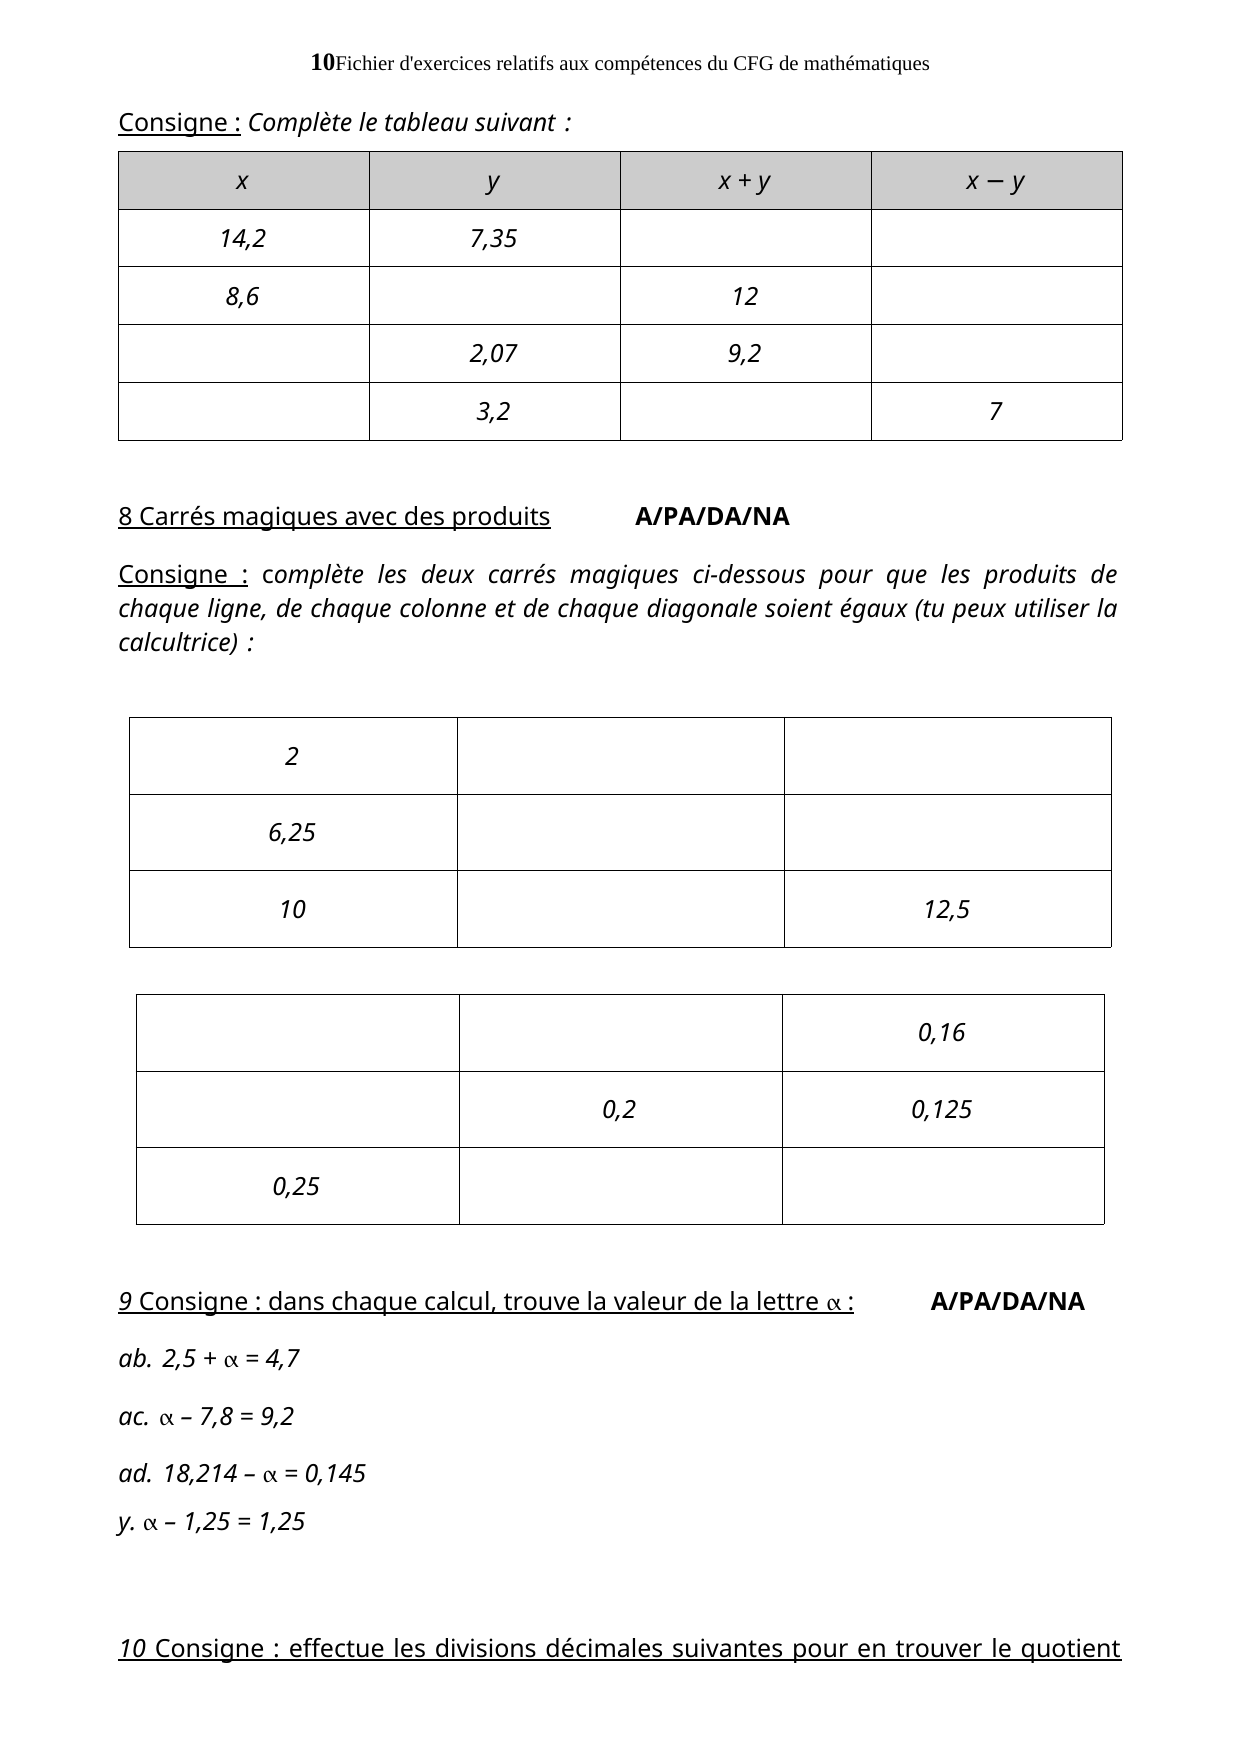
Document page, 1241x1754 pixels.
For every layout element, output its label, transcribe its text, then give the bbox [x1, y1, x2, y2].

list y.  – 1,25 = 1,25 [118, 1502, 1122, 1537]
table_cell 14,2 [119, 210, 369, 266]
table_cell [872, 325, 1122, 382]
table_cell 0,125 [783, 1072, 1104, 1147]
list 2,5 +  = 4,7 [118, 1341, 1122, 1375]
table_header x − y [872, 152, 1122, 209]
list 8 Carrés magiques avec des produits A/PA/DA/NA [118, 499, 1122, 533]
list  – 7,8 = 9,2 [118, 1398, 1122, 1432]
table_cell [370, 267, 620, 324]
table_cell 3,2 [370, 383, 620, 439]
table_cell 0,25 [137, 1148, 459, 1224]
table_header y [370, 152, 620, 209]
table_cell 9,2 [621, 325, 871, 382]
table_cell [119, 325, 369, 382]
table_header 0,16 [783, 995, 1104, 1071]
text Consigne : Complète le tableau suivant : [118, 105, 1122, 139]
table_cell 0,2 [460, 1072, 782, 1147]
table_cell [621, 383, 871, 439]
table_cell 6,25 [130, 795, 457, 870]
table_cell [137, 1072, 459, 1147]
table_cell [785, 795, 1111, 870]
table_cell 7,35 [370, 210, 620, 266]
table_header 2 [130, 718, 457, 793]
table_cell [460, 1148, 782, 1224]
table_cell [458, 795, 784, 870]
table_cell 7 [872, 383, 1122, 439]
list 18,214 –  = 0,145 [118, 1456, 1122, 1490]
table_header x + y [621, 152, 871, 209]
table_header [458, 718, 784, 793]
table_cell [783, 1148, 1104, 1224]
table_header [137, 995, 459, 1071]
table_cell [119, 383, 369, 439]
table_header [785, 718, 1111, 793]
table_cell [872, 267, 1122, 324]
table_cell 12,5 [785, 871, 1111, 947]
table_cell [621, 210, 871, 266]
table_cell 10 [130, 871, 457, 947]
table_header x [119, 152, 369, 209]
list Consigne : complète les deux carrés magiques ci-dessous pour que les produits de chaque ligne, de chaque colonne et de chaque diagonale soient égaux (tu peux utiliser la calcultrice) : [118, 556, 1122, 658]
table_header [460, 995, 782, 1071]
table_cell 2,07 [370, 325, 620, 382]
table_cell 8,6 [119, 267, 369, 324]
list 9 Consigne : dans chaque calcul, trouve la valeur de la lettre  : A/PA/DA/NA [118, 1283, 1122, 1317]
table_cell [458, 871, 784, 947]
list 10 Consigne : effectue les divisions décimales suivantes pour en trouver le quotient [118, 1630, 1122, 1659]
table_cell [872, 210, 1122, 266]
table_cell 12 [621, 267, 871, 324]
